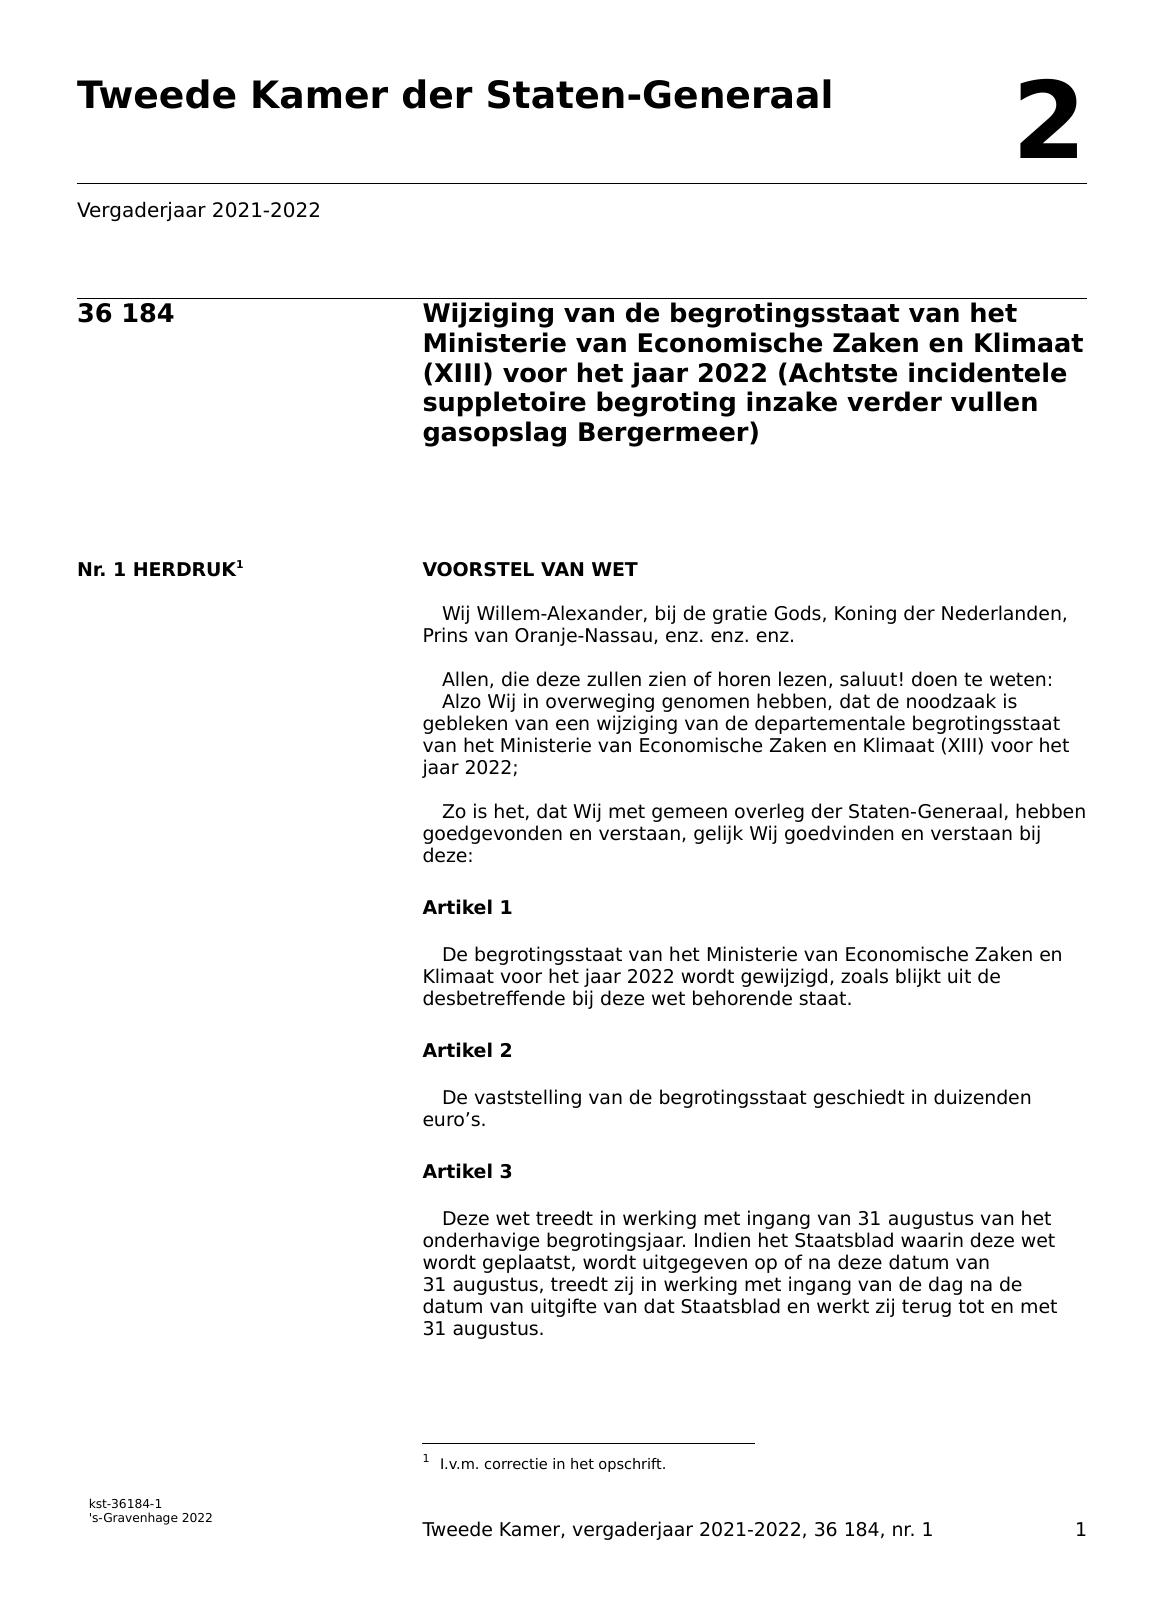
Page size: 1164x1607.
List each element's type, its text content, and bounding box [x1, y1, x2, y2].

text Allen, die deze zullen zien of horen lezen, saluut! doen te weten: [422, 669, 1087, 691]
table_header 2 [886, 59, 1087, 183]
subtitle Nr. 1 HERDRUK VOORSTEL VAN WET [77, 558, 1087, 580]
text I.v.m. correctie in het opschrift. [422, 1452, 1087, 1474]
subtitle Artikel 2 [422, 1040, 1087, 1062]
text Alzo Wij in overweging genomen hebben, dat de noodzaak is gebleken van een wijziging van de departementale begrotingsstaat van het Ministerie van Economische Zaken en Klimaat (XIII) voor het jaar 2022; [422, 691, 1087, 779]
text Wij Willem-Alexander, bij de gratie Gods, Koning der Nederlanden, Prins van Oranje-Nassau, enz. enz. enz. [422, 603, 1087, 647]
text De vaststelling van de begrotingsstaat geschiedt in duizenden euro’s. [422, 1087, 1087, 1131]
text 's-Gravenhage 2022 [88, 1511, 323, 1525]
text De begrotingsstaat van het Ministerie van Economische Zaken en Klimaat voor het jaar 2022 wordt gewijzigd, zoals blijkt uit de desbetreffende bij deze wet behorende staat. [422, 944, 1087, 1010]
table_cell Vergaderjaar 2021-2022 [77, 184, 1087, 298]
text kst-36184-1 [88, 1497, 323, 1511]
table_header Tweede Kamer der Staten-Generaal [77, 59, 886, 183]
text Zo is het, dat Wij met gemeen overleg der Staten-Generaal, hebben goedgevonden en verstaan, gelijk Wij goedvinden en verstaan bij deze: [422, 801, 1087, 867]
subtitle Artikel 3 [422, 1161, 1087, 1183]
text Deze wet treedt in werking met ingang van 31 augustus van het onderhavige begrotingsjaar. Indien het Staatsblad waarin deze wet wordt geplaatst, wordt uitgegeven op of na deze datum van 31 augustus, treedt zij in werking met ingang van de dag na de datum van uitgifte van dat Staatsblad en werkt zij terug tot en met 31 augustus. [422, 1208, 1087, 1339]
subtitle 36 184 Wijziging van de begrotingsstaat van het Ministerie van Economische Zaken en Klimaat (XIII) voor het jaar 2022 (Achtste incidentele suppletoire begroting inzake verder vullen gasopslag Bergermeer) [77, 299, 1087, 447]
subtitle Artikel 1 [422, 897, 1087, 919]
